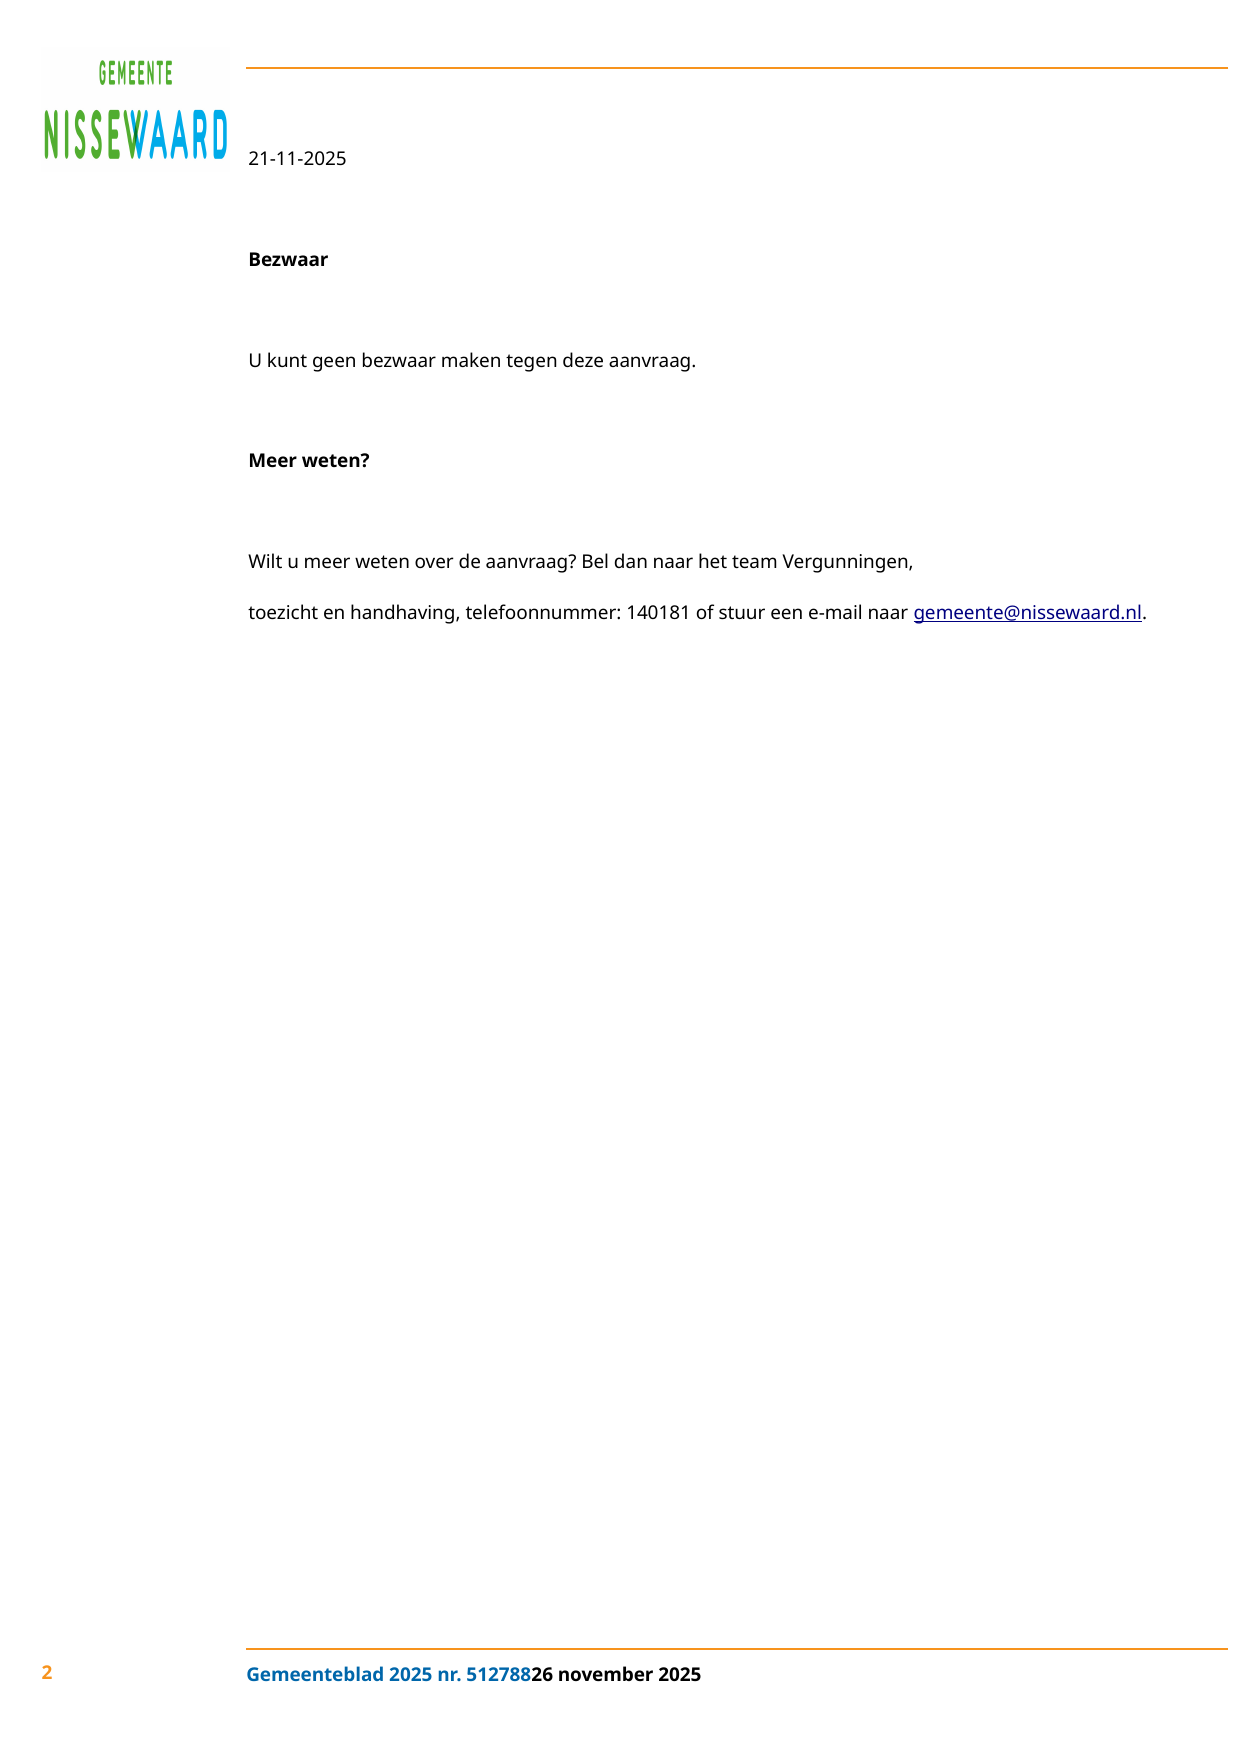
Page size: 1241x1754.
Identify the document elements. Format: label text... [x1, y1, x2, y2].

text toezicht en handhaving, telefoonnummer: 140181 of stuur een e-mail naar gemeente@nissewaard.nl. [248, 599, 1152, 625]
picture [41, 47, 231, 172]
text Bezwaar [248, 246, 1152, 272]
text Meer weten? [248, 448, 1152, 473]
text U kunt geen bezwaar maken tegen deze aanvraag. [248, 347, 1152, 373]
text 21-11-2025 [248, 145, 1152, 171]
text Wilt u meer weten over de aanvraag? Bel dan naar het team Vergunningen, [248, 548, 1152, 574]
